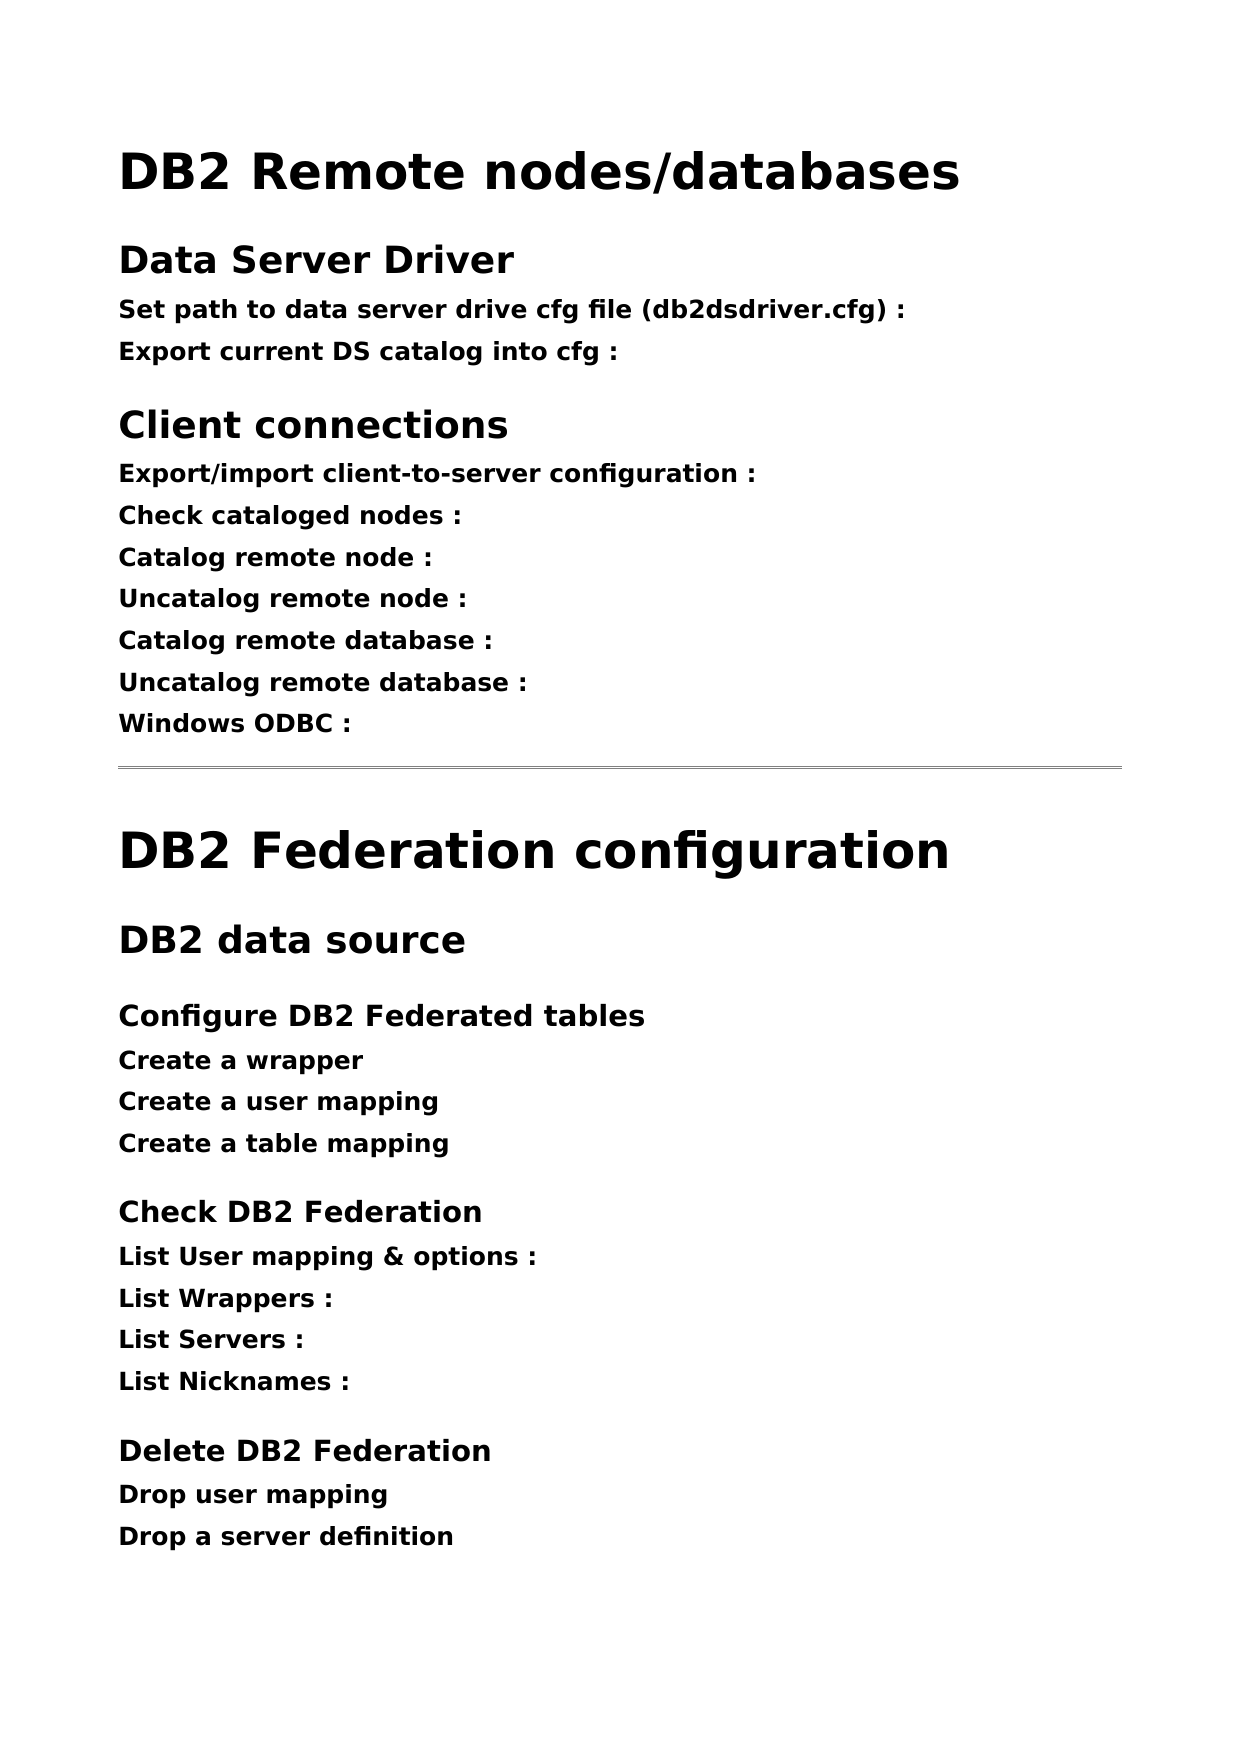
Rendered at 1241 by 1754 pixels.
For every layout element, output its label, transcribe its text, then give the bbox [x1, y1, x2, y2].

text Set path to data server drive cfg file (db2dsdriver.cfg) : [118, 295, 1122, 324]
subtitle Delete DB2 Federation [118, 1434, 1122, 1468]
subtitle Configure DB2 Federated tables [118, 999, 1122, 1033]
subtitle DB2 data source [118, 918, 1122, 962]
text Create a wrapper [118, 1046, 1122, 1075]
text Drop user mapping [118, 1480, 1122, 1509]
text Uncatalog remote database : [118, 668, 1122, 697]
text Export current DS catalog into cfg : [118, 337, 1122, 366]
subtitle Data Server Driver [118, 239, 1122, 282]
text List User mapping & options : [118, 1242, 1122, 1271]
text List Servers : [118, 1326, 1122, 1355]
text Catalog remote database : [118, 626, 1122, 655]
subtitle DB2 Remote nodes/databases [118, 143, 1122, 201]
text Catalog remote node : [118, 543, 1122, 572]
subtitle DB2 Federation configuration [118, 822, 1122, 881]
text Windows ODBC : [118, 709, 1122, 739]
text Create a user mapping [118, 1087, 1122, 1117]
subtitle Client connections [118, 403, 1122, 447]
text Create a table mapping [118, 1129, 1122, 1158]
subtitle Check DB2 Federation [118, 1196, 1122, 1230]
text Drop a server definition [118, 1522, 1122, 1551]
text Uncatalog remote node : [118, 584, 1122, 614]
text List Wrappers : [118, 1284, 1122, 1313]
text Export/import client-to-server configuration : [118, 459, 1122, 489]
text Check cataloged nodes : [118, 501, 1122, 530]
text List Nicknames : [118, 1367, 1122, 1396]
